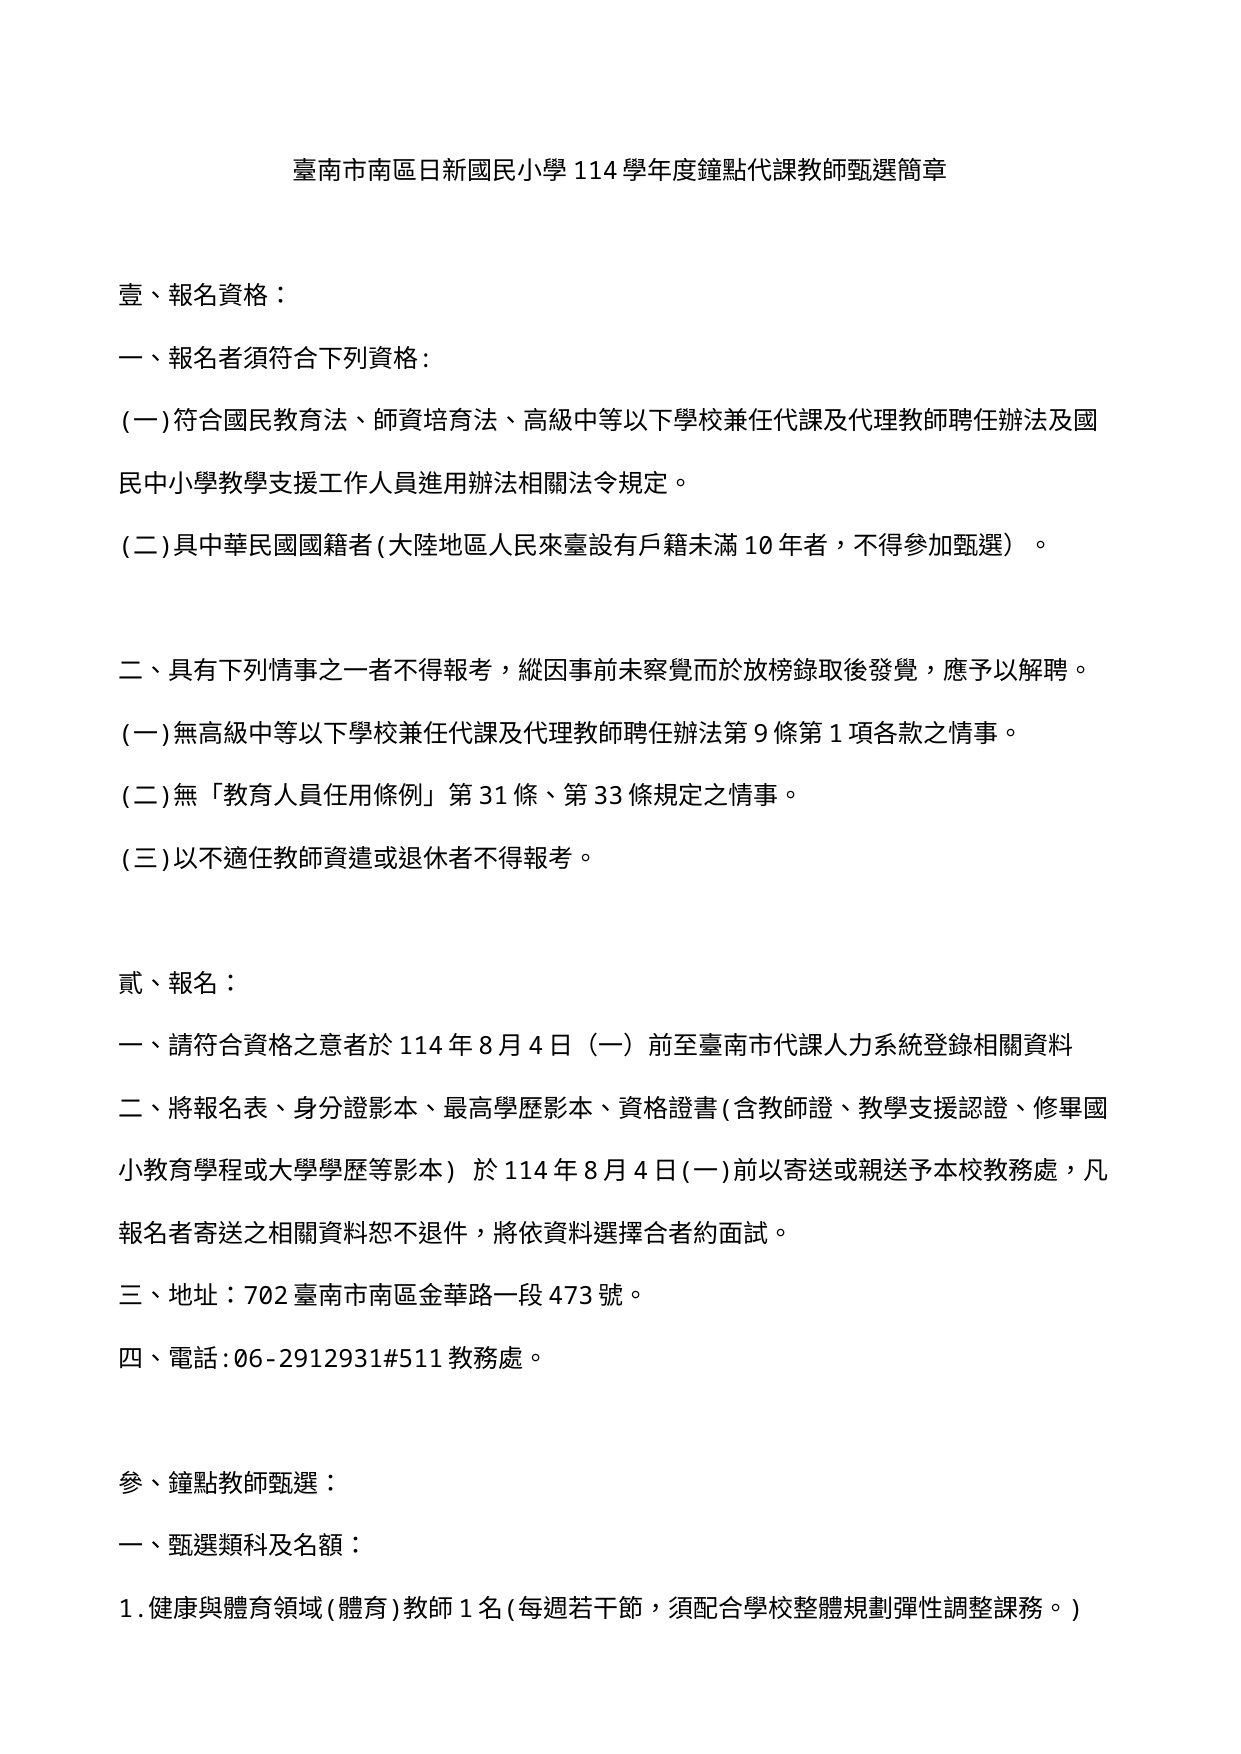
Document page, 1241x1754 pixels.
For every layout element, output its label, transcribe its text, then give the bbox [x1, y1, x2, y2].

text 三、地址：702臺南市南區金華路一段473號。 [118, 1252, 1122, 1314]
text (三)以不適任教師資遣或退休者不得報考。 [118, 814, 1122, 877]
text (一)無高級中等以下學校兼任代課及代理教師聘任辦法第9條第1項各款之情事。 [118, 689, 1122, 752]
text 壹、報名資格： [118, 252, 1122, 314]
text 臺南市南區日新國民小學114學年度鐘點代課教師甄選簡章 [118, 127, 1122, 189]
text (一)符合國民教育法、師資培育法、高級中等以下學校兼任代課及代理教師聘任辦法及國民中小學教學支援工作人員進用辦法相關法令規定。 [118, 377, 1122, 502]
text 一、請符合資格之意者於114年8月4日（一）前至臺南市代課人力系統登錄相關資料 [118, 1002, 1122, 1064]
text 四、電話:06-2912931#511教務處。 [118, 1314, 1122, 1377]
text 一、甄選類科及名額： [118, 1502, 1122, 1564]
text (二)無「教育人員任用條例」第31條、第33條規定之情事。 [118, 752, 1122, 814]
text 二、將報名表、身分證影本、最高學歷影本、資格證書(含教師證、教學支援認證、修畢國小教育學程或大學學歷等影本) 於114年8月4日(一)前以寄送或親送予本校教務處，凡報名者寄送之相關資料恕不退件，將依資料選擇合者約面試。 [118, 1064, 1122, 1252]
text 二、具有下列情事之一者不得報考，縱因事前未察覺而於放榜錄取後發覺，應予以解聘。 [118, 627, 1122, 689]
text (二)具中華民國國籍者(大陸地區人民來臺設有戶籍未滿10年者，不得參加甄選）。 [118, 502, 1122, 564]
text 一、報名者須符合下列資格: [118, 314, 1122, 377]
text 貳、報名： [118, 939, 1122, 1002]
text 參、鐘點教師甄選： [118, 1439, 1122, 1502]
text 1.健康與體育領域(體育)教師1名(每週若干節，須配合學校整體規劃彈性調整課務。) [118, 1564, 1122, 1627]
